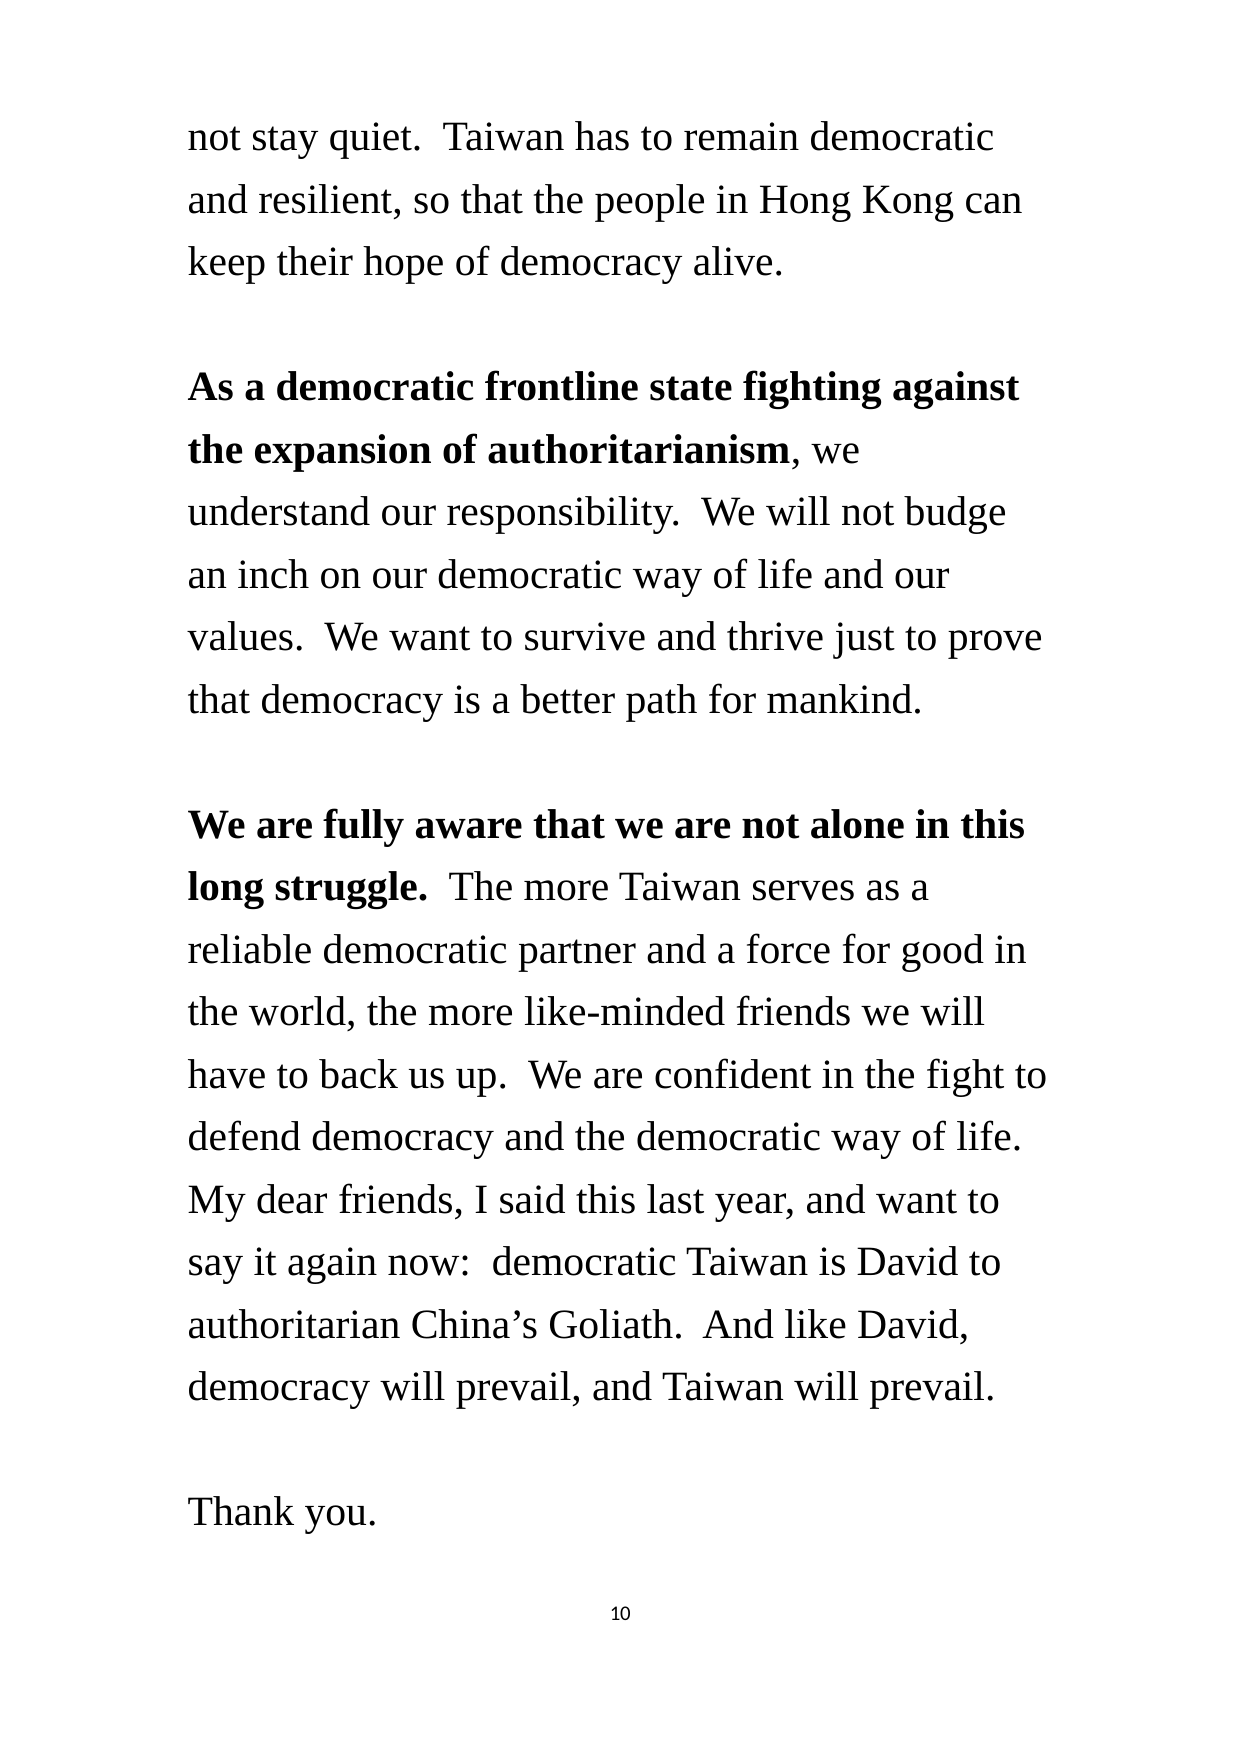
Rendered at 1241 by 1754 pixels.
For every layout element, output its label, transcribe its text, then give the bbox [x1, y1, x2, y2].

text Thank you. [187, 1469, 1053, 1532]
text not stay quiet. Taiwan has to remain democratic and resilient, so that the people in Hong Kong can keep their hope of democracy alive. [187, 94, 1053, 282]
text We are fully aware that we are not alone in this long struggle. The more Taiwan serves as a reliable democratic partner and a force for good in the world, the more like-minded friends we will have to back us up. We are confident in the fight to defend democracy and the democratic way of life. My dear friends, I said this last year, and want to say it again now: democratic Taiwan is David to authoritarian China’s Goliath. And like David, democracy will prevail, and Taiwan will prevail. [187, 782, 1053, 1407]
text As a democratic frontline state fighting against the expansion of authoritarianism, we understand our responsibility. We will not budge an inch on our democratic way of life and our values. We want to survive and thrive just to prove that democracy is a better path for mankind. [187, 344, 1053, 719]
